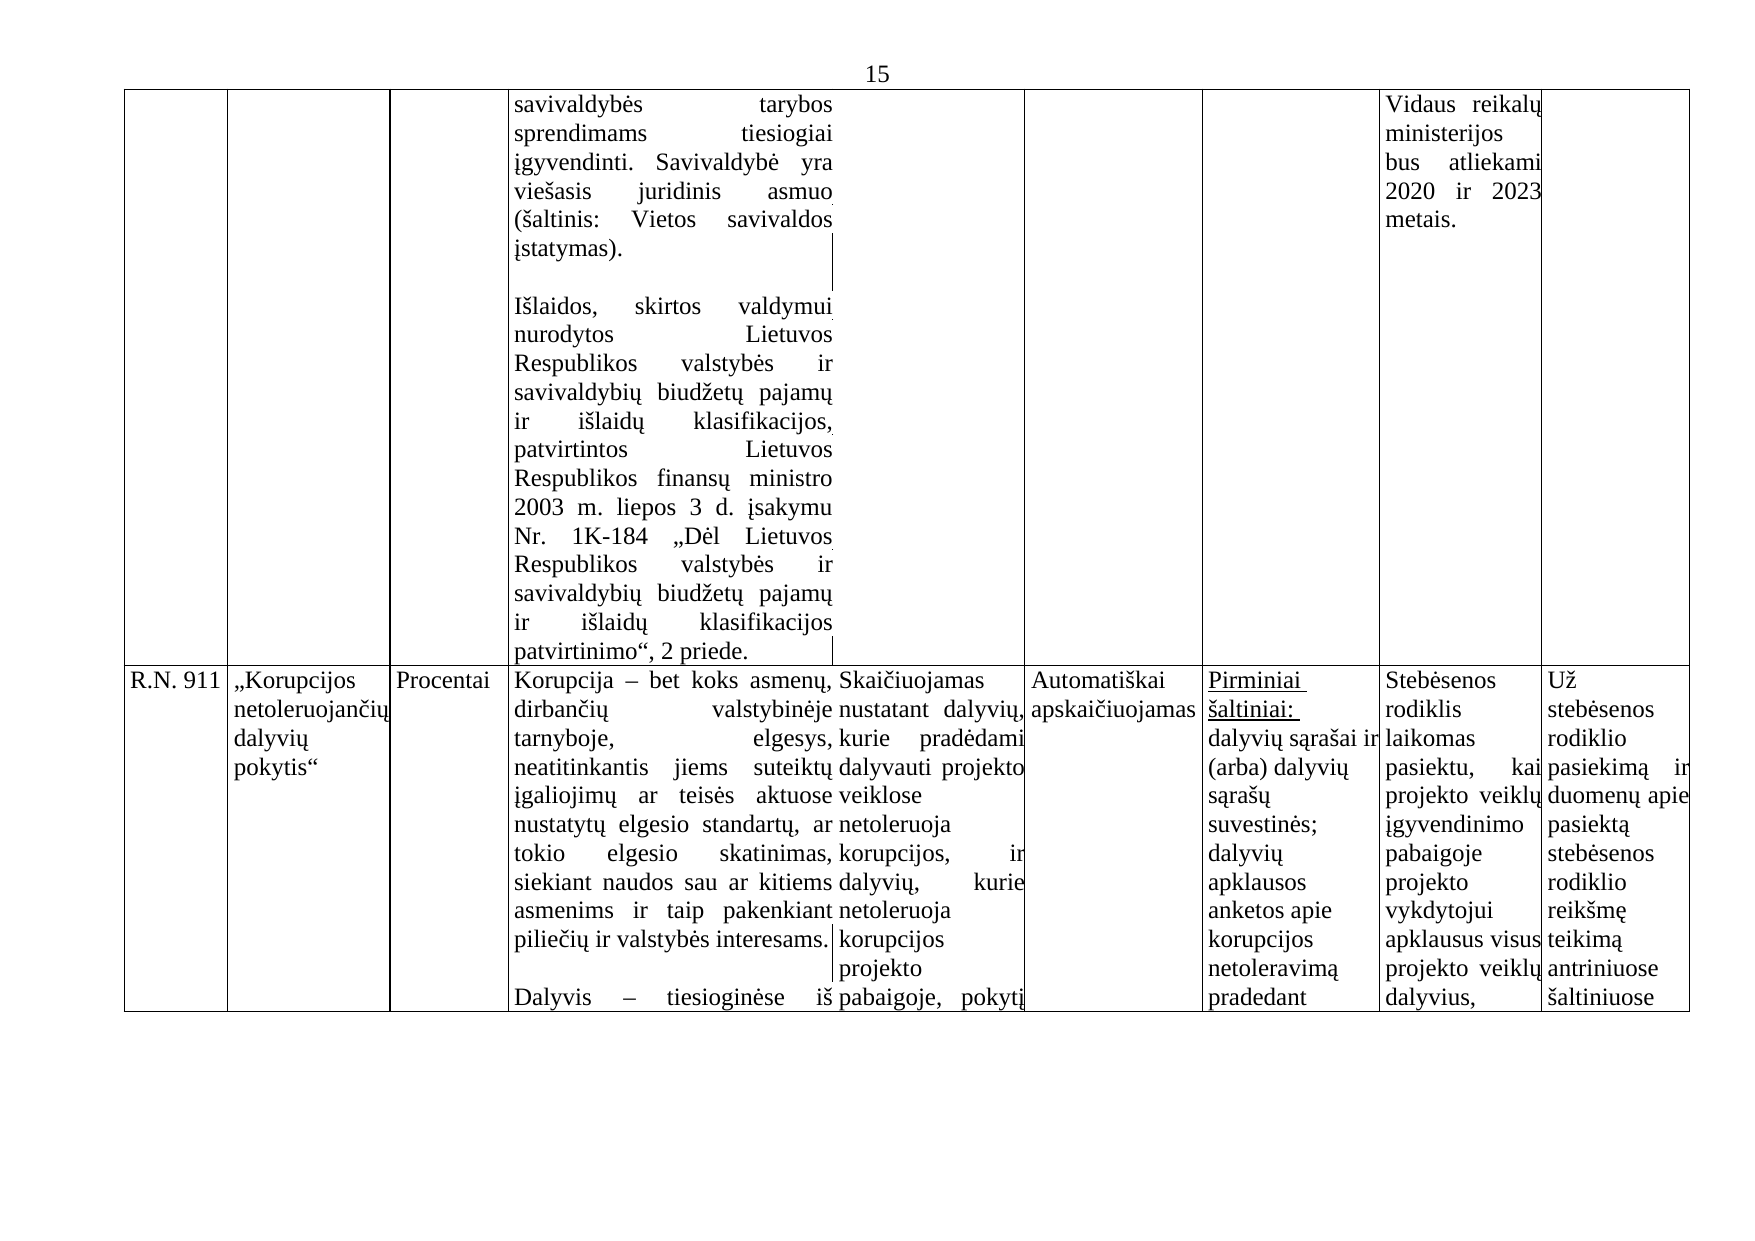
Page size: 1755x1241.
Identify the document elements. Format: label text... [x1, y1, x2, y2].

table_cell Korupcija – bet koks asmenų, dirbančių valstybinėje tarnyboje, elgesys, neatitinkantis jiems suteiktų įgaliojimų ar teisės aktuose nustatytų elgesio standartų, ar tokio elgesio skatinimas, siekiant naudos sau ar kitiems asmenims ir taip pakenkiant piliečių ir valstybės interesams. Dalyvis – tiesioginėse iš [509, 666, 832, 1011]
table_cell Skaičiuojamas nustatant dalyvių, kurie pradėdami dalyvauti projekto veiklose netoleruoja korupcijos, ir dalyvių, kurie netoleruoja korupcijos projekto pabaigoje, pokytį [833, 666, 1024, 1011]
table_cell R.N. 911 [125, 666, 227, 1011]
table_cell [833, 90, 1024, 664]
table_cell Automatiškai apskaičiuojamas [1025, 666, 1202, 1011]
table_cell [1542, 90, 1689, 664]
table_cell savivaldybės tarybos sprendimams tiesiogiai įgyvendinti. Savivaldybė yra viešasis juridinis asmuo (šaltinis: Vietos savivaldos įstatymas). Išlaidos, skirtos valdymui nurodytos Lietuvos Respublikos valstybės ir savivaldybių biudžetų pajamų ir išlaidų klasifikacijos, patvirtintos Lietuvos Respublikos finansų ministro 2003 m. liepos 3 d. įsakymu Nr. 1K-184 „Dėl Lietuvos Respublikos valstybės ir savivaldybių biudžetų pajamų ir išlaidų klasifikacijos patvirtinimo“, 2 priede. [509, 90, 832, 664]
table_cell Už stebėsenos rodiklio pasiekimą ir duomenų apie pasiektą stebėsenos rodiklio reikšmę teikimą antriniuose šaltiniuose [1542, 666, 1689, 1011]
table_cell Vidaus reikalų ministerijos bus atliekami 2020 ir 2023 metais. [1380, 90, 1541, 664]
table_cell [1203, 90, 1379, 664]
table_cell [125, 90, 227, 664]
table_cell Stebėsenos rodiklis laikomas pasiektu, kai projekto veiklų įgyvendinimo pabaigoje projekto vykdytojui apklausus visus projekto veiklų dalyvius, [1380, 666, 1541, 1011]
table_cell [1025, 90, 1202, 664]
table_cell [228, 90, 389, 664]
table_cell Pirminiai šaltiniai: dalyvių sąrašai ir (arba) dalyvių sąrašų suvestinės; dalyvių apklausos anketos apie korupcijos netoleravimą pradedant [1203, 666, 1379, 1011]
table_cell [391, 90, 508, 664]
table_cell „Korupcijos netoleruojančių dalyvių pokytis“ [228, 666, 389, 1011]
table_cell Procentai [391, 666, 508, 1011]
